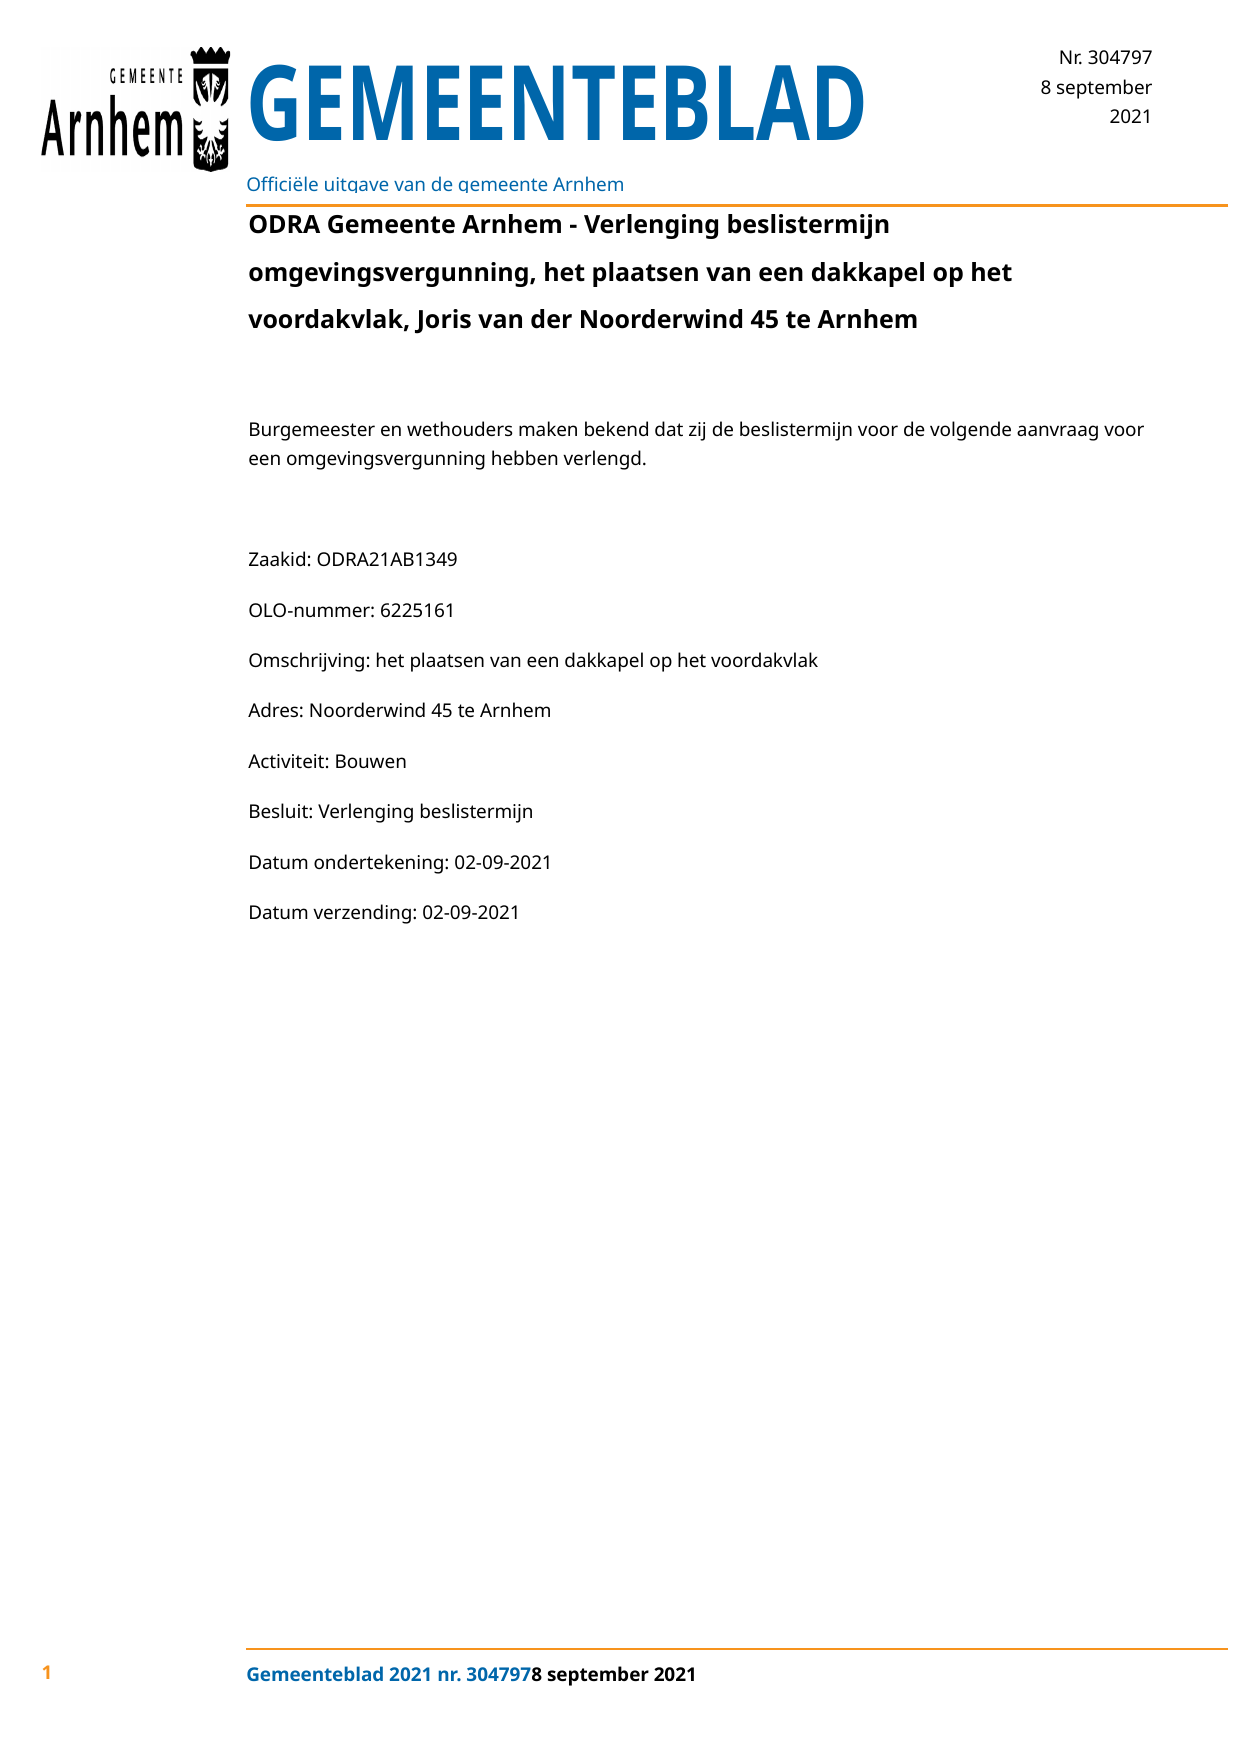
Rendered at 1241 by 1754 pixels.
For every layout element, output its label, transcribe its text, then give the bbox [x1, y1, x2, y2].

text ODRA Gemeente Arnhem - Verlenging beslistermijn omgevingsvergunning, het plaatsen van een dakkapel op het voordakvlak, Joris van der Noorderwind 45 te Arnhem [248, 207, 1152, 336]
text Besluit: Verlenging beslistermijn [248, 798, 1152, 824]
text Zaakid: ODRA21AB1349 [248, 546, 1152, 572]
picture [41, 47, 231, 172]
text Activiteit: Bouwen [248, 748, 1152, 774]
text Datum verzending: 02-09-2021 [248, 899, 1152, 925]
text Adres: Noorderwind 45 te Arnhem [248, 698, 1152, 723]
text Omschrijving: het plaatsen van een dakkapel op het voordakvlak [248, 647, 1152, 673]
text Datum ondertekening: 02-09-2021 [248, 849, 1152, 874]
text OLO-nummer: 6225161 [248, 597, 1152, 622]
text Burgemeester en wethouders maken bekend dat zij de beslistermijn voor de volgende aanvraag voor een omgevingsvergunning hebben verlengd. [248, 416, 1152, 471]
